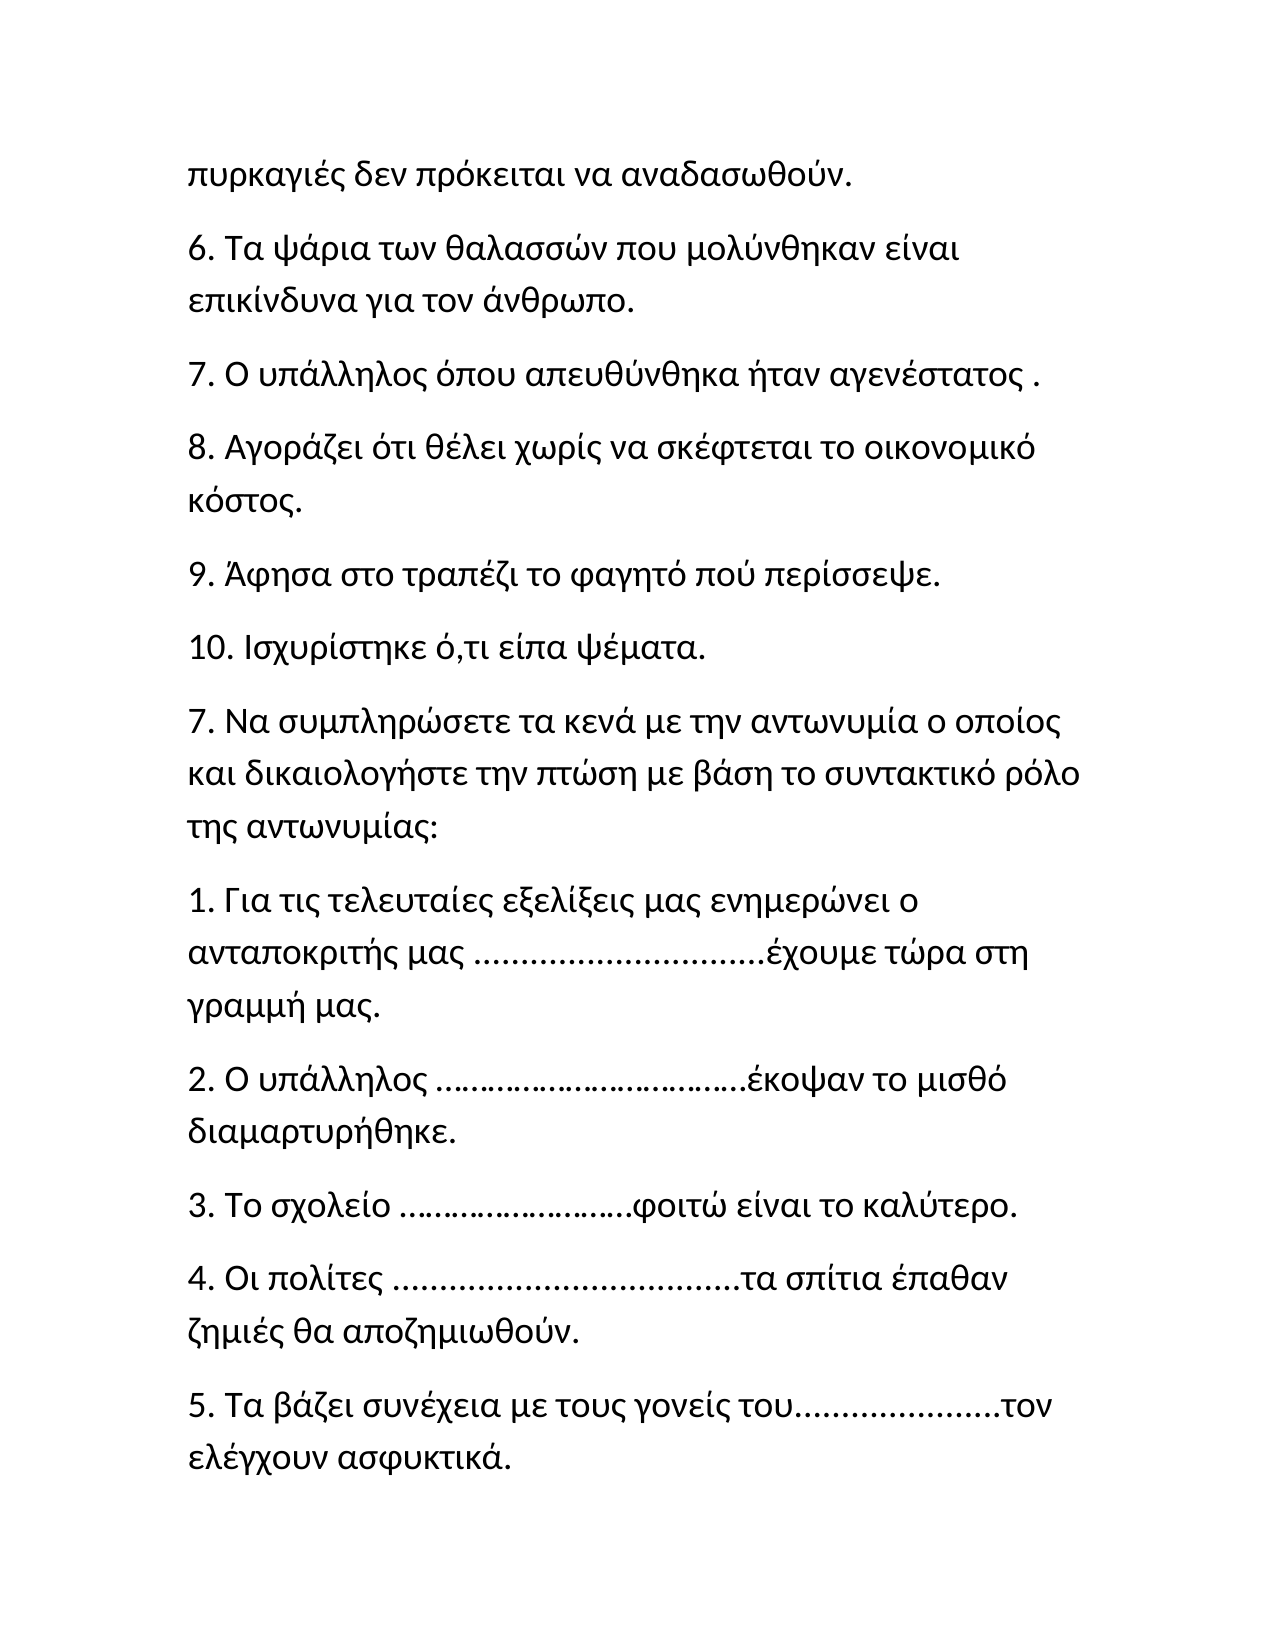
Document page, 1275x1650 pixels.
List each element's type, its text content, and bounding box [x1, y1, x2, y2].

text 1. Για τις τελευταίες εξελίξεις µας ενηµερώνει ο ανταποκριτής µας ...............................έχουµε τώρα στη γραµµή µας. [187, 876, 1087, 1027]
text 10. Ισχυρίστηκε ό,τι είπα ψέµατα. [187, 623, 1087, 669]
text 5. Τα βάζει συνέχεια µε τους γονείς του......................τον ελέγχουν ασφυκτικά. [187, 1381, 1087, 1479]
text 7. Ο υπάλληλος όπου απευθύνθηκα ήταν αγενέστατος . [187, 350, 1087, 396]
text 6. Τα ψάρια των θαλασσών που µολύνθηκαν είναι επικίνδυνα για τον άνθρωπο. [187, 223, 1087, 322]
text 9. Άφησα στο τραπέζι το φαγητό πού περίσσεψε. [187, 549, 1087, 595]
text 2. Ο υπάλληλος ………………………………έκοψαν το µισθό διαµαρτυρήθηκε. [187, 1054, 1087, 1153]
text 4. Οι πολίτες .....................................τα σπίτια έπαθαν ζηµιές θα αποζηµιωθούν. [187, 1254, 1087, 1353]
text 3. Το σχολείο ………………………φοιτώ είναι το καλύτερο. [187, 1181, 1087, 1227]
text 7. Να συμπληρώσετε τα κενά με την αντωνυμία ο οποίος και δικαιολογήστε την πτώση με βάση το συντακτικό ρόλο της αντωνυμίας: [187, 697, 1087, 848]
text πυρκαγιές δεν πρόκειται να αναδασωθούν. [187, 150, 1087, 196]
text 8. Αγοράζει ότι θέλει χωρίς να σκέφτεται το οικονοµικό κόστος. [187, 423, 1087, 522]
